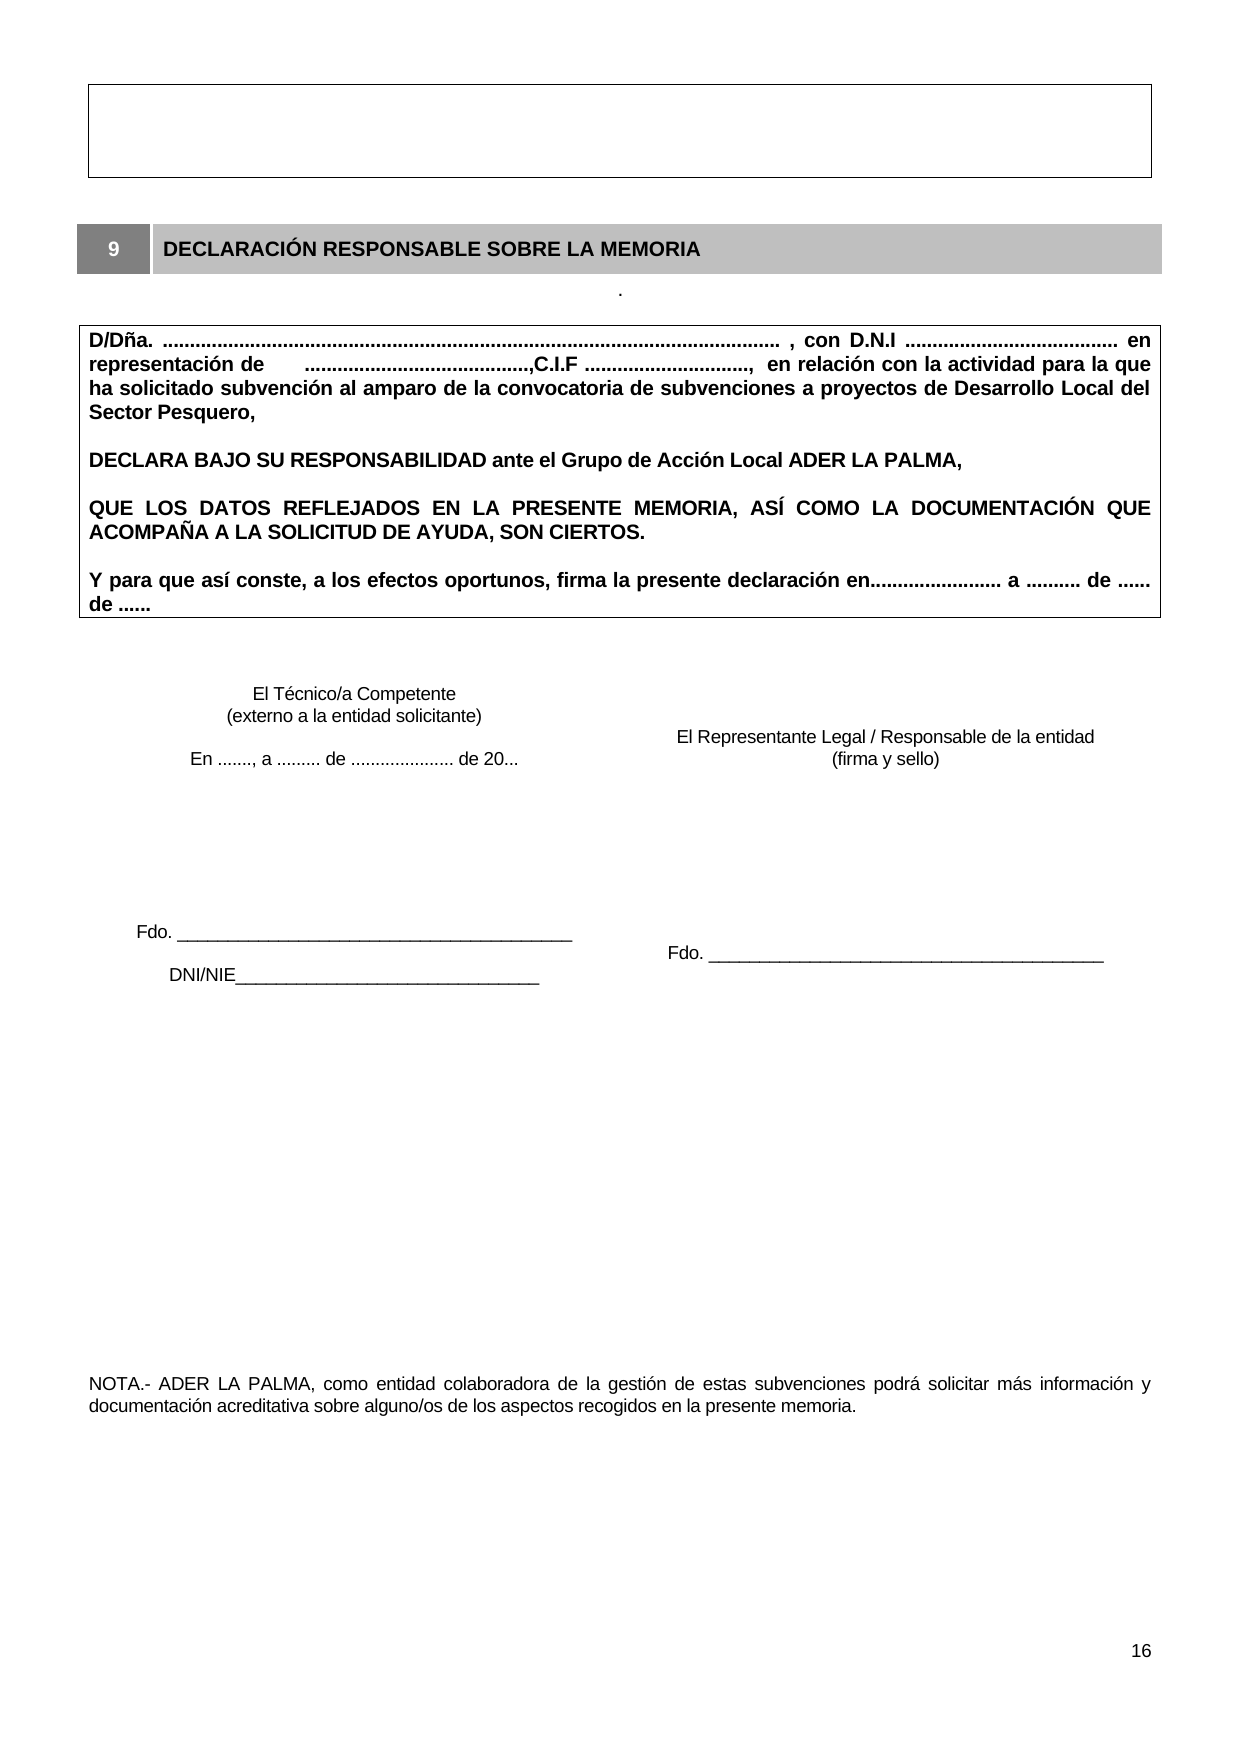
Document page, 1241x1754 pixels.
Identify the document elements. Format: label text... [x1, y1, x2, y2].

text . [89, 277, 1152, 301]
text NOTA.- ADER LA PALMA, como entidad colaboradora de la gestión de estas subvenciones podrá solicitar más información y documentación acreditativa sobre alguno/os de los aspectos recogidos en la presente memoria. [89, 1373, 1152, 1416]
text DECLARA BAJO SU RESPONSABILIDAD ante el Grupo de Acción Local ADER LA PALMA, [89, 448, 1152, 472]
text Y para que así conste, a los efectos oportunos, firma la presente declaración en........................ a .......... de ...... de ...... [80, 564, 1160, 617]
table_header DECLARACIÓN RESPONSABLE SOBRE LA MEMORIA [153, 224, 1162, 274]
table_header 9 [77, 224, 150, 274]
table_header El Técnico/a Competente (externo a la entidad solicitante) En ......., a ......... de ..................... de 20... Fdo. _______________________________________ DNI/NIE______________________________ [89, 683, 620, 1007]
text D/Dña. ................................................................................................................. , con D.N.I ....................................... en representación de .........................................,C.I.F .............................., en relación con la actividad para la que ha solicitado subvención al amparo de la convocatoria de subvenciones a proyectos de Desarrollo Local del Sector Pesquero, [80, 326, 1160, 424]
table_header [89, 85, 1151, 177]
table_header El Representante Legal / Responsable de la entidad (firma y sello) Fdo. _______________________________________ [620, 683, 1152, 1007]
text QUE LOS DATOS REFLEJADOS EN LA PRESENTE MEMORIA, ASÍ COMO LA DOCUMENTACIÓN QUE ACOMPAÑA A LA SOLICITUD DE AYUDA, SON CIERTOS. [89, 496, 1152, 543]
